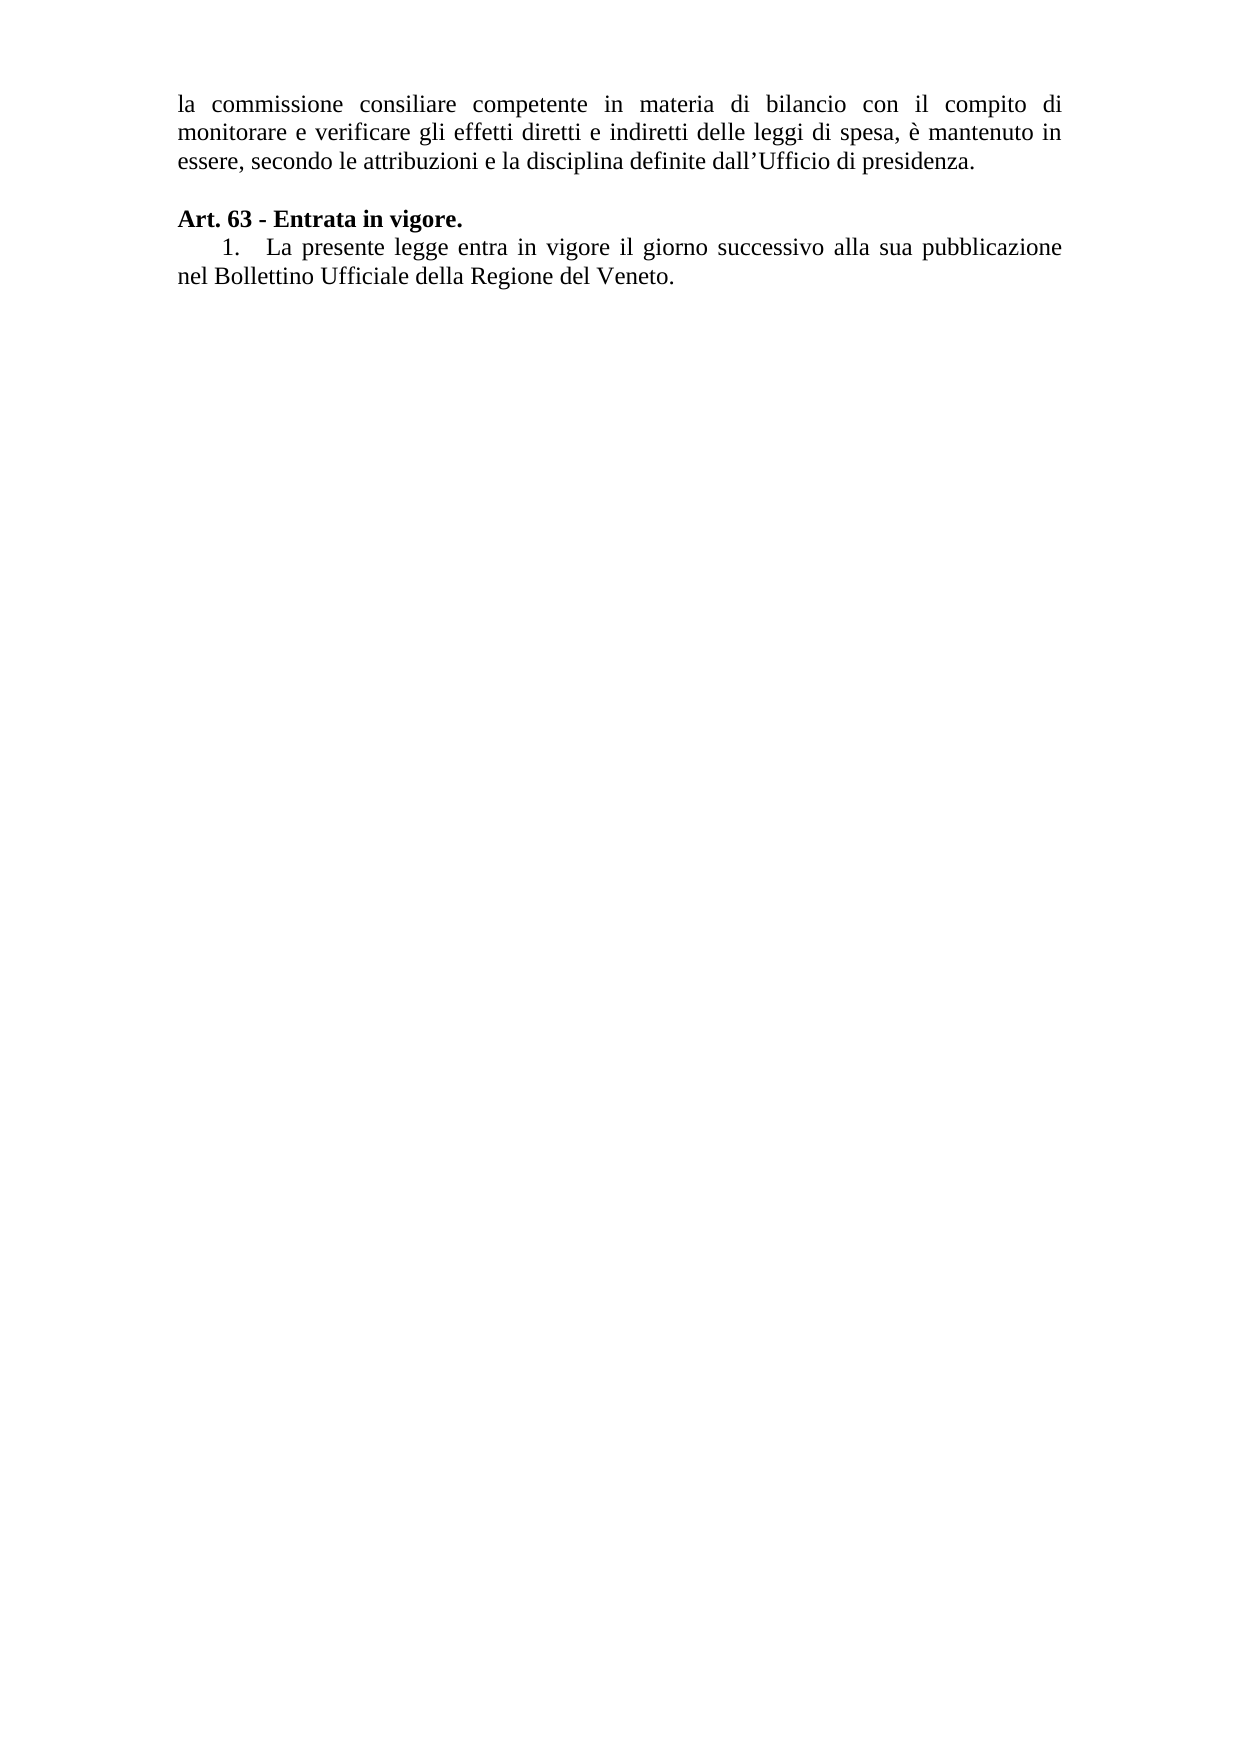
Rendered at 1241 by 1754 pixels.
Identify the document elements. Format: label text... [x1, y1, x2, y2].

text 2. Nelle more della attivazione dell’Osservatorio della spesa e delle politiche pubbliche di cui all’12lr0053.html#art28articolo 28 della presente legge, l’Osservatorio della spesa già istituito, ai sensi dell’articolo 59 della legge regionale 29 novembre 2001, n. 39, presso la commissione consiliare competente in materia di bilancio con il compito di monitorare e verificare gli effetti diretti e indiretti delle leggi di spesa, è mantenuto in essere, secondo le attribuzioni e la disciplina definite dall’Ufficio di presidenza. [177, 89, 1063, 175]
text 1. La presente legge entra in vigore il giorno successivo alla sua pubblicazione nel Bollettino Ufficiale della Regione del Veneto. [177, 232, 1063, 290]
subtitle Art. 63 - Entrata in vigore. [177, 204, 1063, 232]
